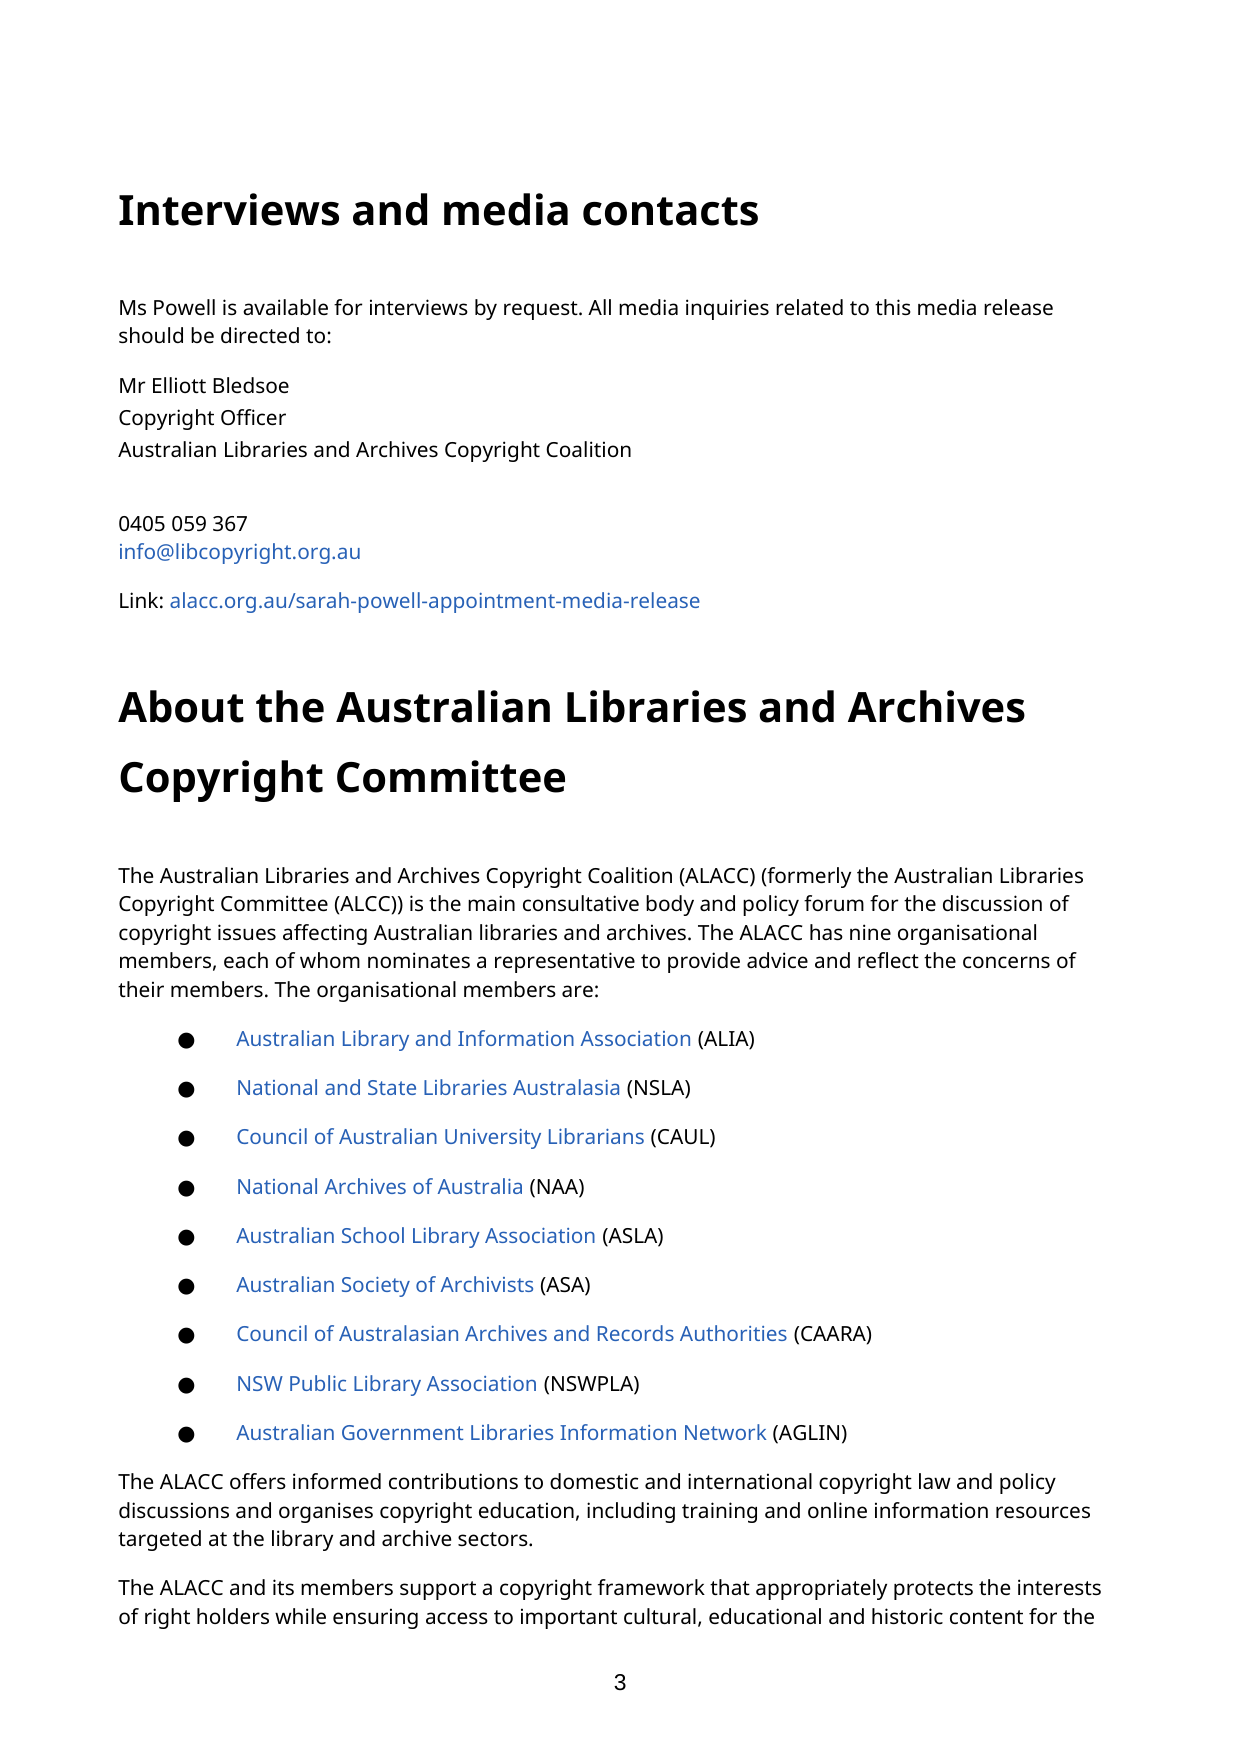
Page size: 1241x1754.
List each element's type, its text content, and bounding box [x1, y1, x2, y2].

text Mr Elliott Bledsoe Copyright Officer Australian Libraries and Archives Copyright Coalition [118, 371, 1122, 463]
text 0405 059 367 info@libcopyright.org.au [118, 509, 1122, 566]
list Council of Australian University Librarians (CAUL) [177, 1122, 1122, 1151]
list Council of Australasian Archives and Records Authorities (CAARA) [177, 1319, 1122, 1348]
list NSW Public Library Association (NSWPLA) [177, 1369, 1122, 1397]
text The Australian Libraries and Archives Copyright Coalition (ALACC) (formerly the Australian Libraries Copyright Committee (ALCC)) is the main consultative body and policy forum for the discussion of copyright issues affecting Australian libraries and archives. The ALACC has nine organisational members, each of whom nominates a representative to provide advice and reflect the concerns of their members. The organisational members are: [118, 861, 1122, 1003]
text The ALACC offers informed contributions to domestic and international copyright law and policy discussions and organises copyright education, including training and online information resources targeted at the library and archive sectors. [118, 1467, 1122, 1553]
list Australian School Library Association (ASLA) [177, 1221, 1122, 1249]
text Ms Powell is available for interviews by request. All media inquiries related to this media release should be directed to: [118, 293, 1122, 350]
list National and State Libraries Australasia (NSLA) [177, 1073, 1122, 1102]
text Link: alacc.org.au/sarah-powell-appointment-media-release [118, 586, 1122, 615]
list Australian Society of Archivists (ASA) [177, 1270, 1122, 1299]
subtitle Interviews and media contacts [118, 181, 1122, 237]
text The ALACC and its members support a copyright framework that appropriately protects the interests of right holders while ensuring access to important cultural, educational and historic content for the [118, 1573, 1122, 1630]
subtitle About the Australian Libraries and Archives Copyright Committee [118, 677, 1122, 805]
list Australian Government Libraries Information Network (AGLIN) [177, 1418, 1122, 1447]
list National Archives of Australia (NAA) [177, 1172, 1122, 1200]
list Australian Library and Information Association (ALIA) [177, 1024, 1122, 1052]
